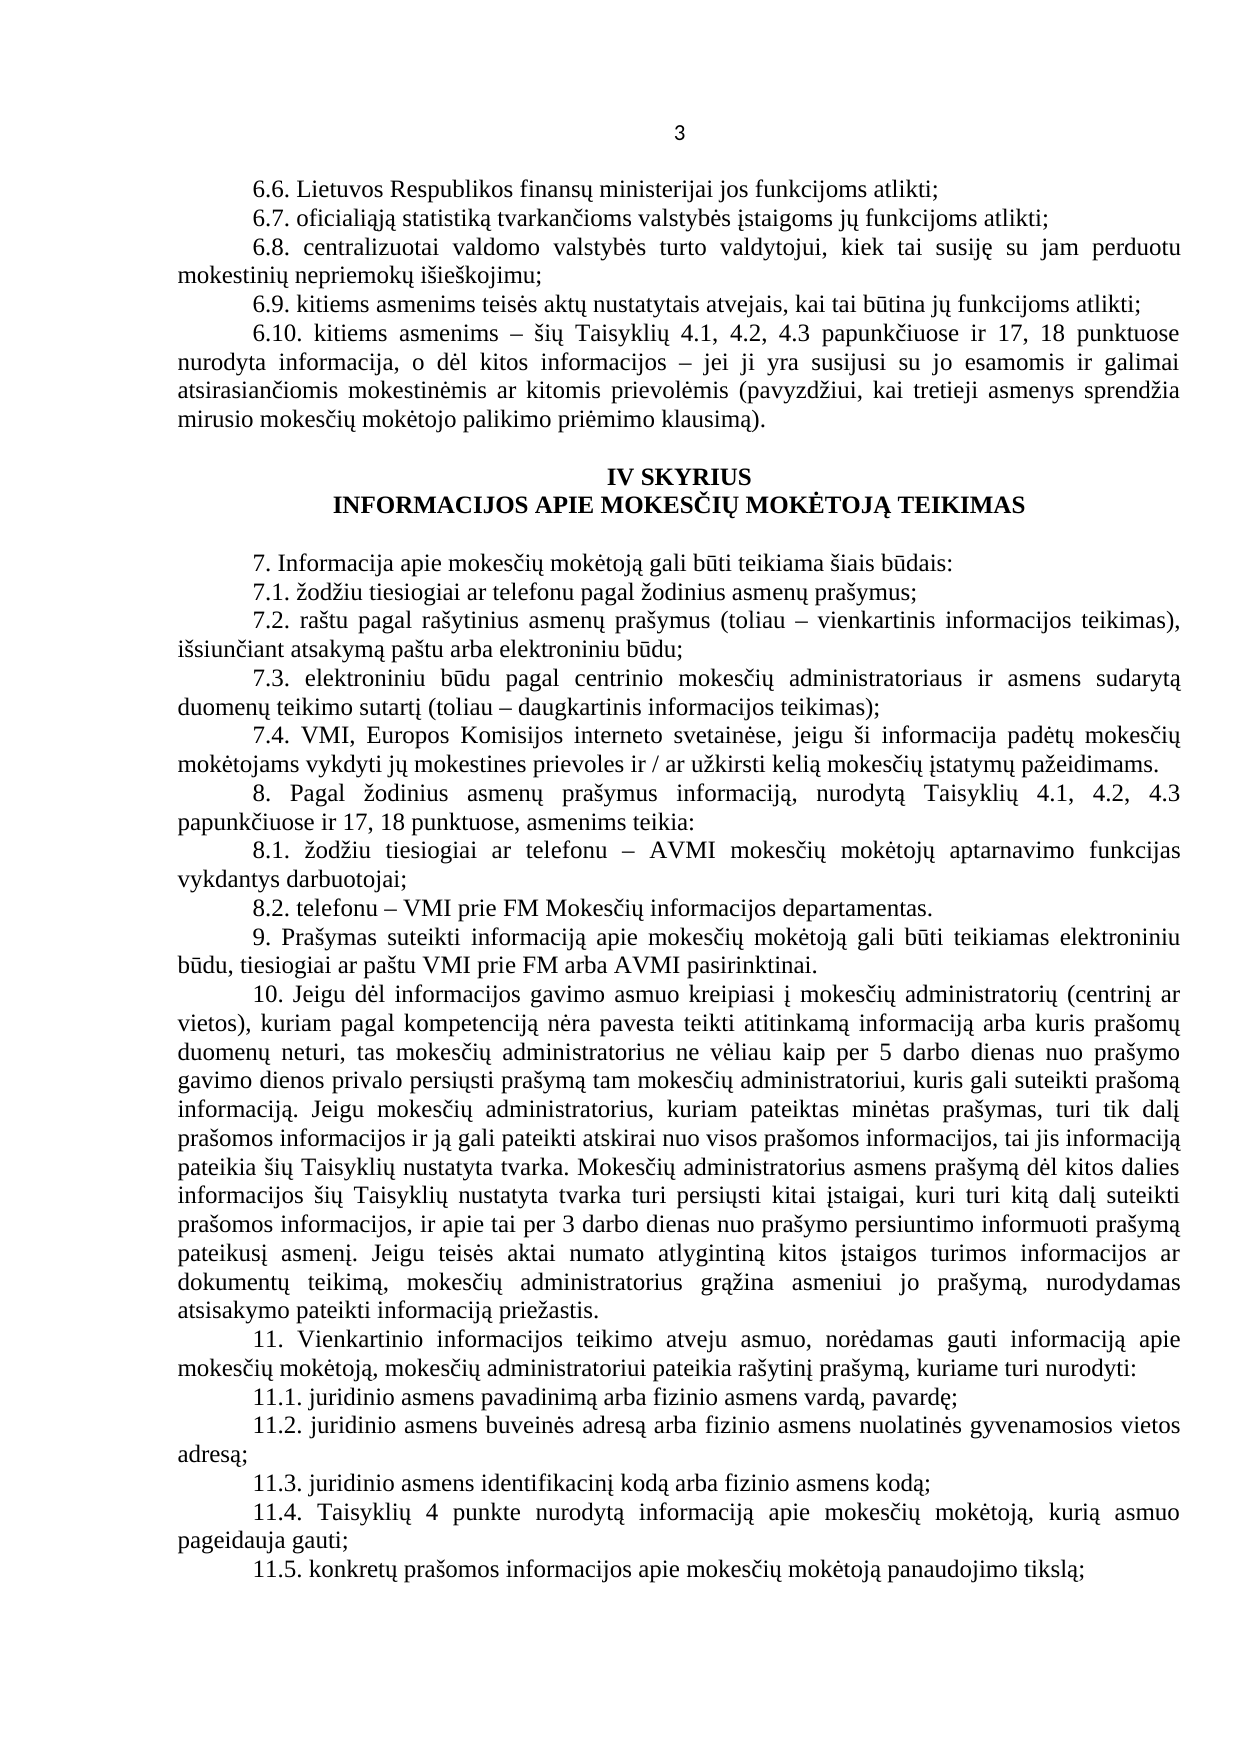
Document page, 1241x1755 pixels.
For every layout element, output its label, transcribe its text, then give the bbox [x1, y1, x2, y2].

text 7.3. elektroniniu būdu pagal centrinio mokesčių administratoriaus ir asmens sudarytą duomenų teikimo sutartį (toliau – daugkartinis informacijos teikimas); [177, 663, 1181, 720]
text INFORMACIJOS APIE MOKESČIŲ MOKĖTOJĄ TEIKIMAS [177, 490, 1181, 519]
text 9. Prašymas suteikti informaciją apie mokesčių mokėtoją gali būti teikiamas elektroniniu būdu, tiesiogiai ar paštu VMI prie FM arba AVMI pasirinktinai. [177, 922, 1181, 979]
text 8. Pagal žodinius asmenų prašymus informaciją, nurodytą Taisyklių 4.1, 4.2, 4.3 papunkčiuose ir 17, 18 punktuose, asmenims teikia: [177, 778, 1181, 835]
text IV SKYRIUS [177, 462, 1181, 490]
text 11.2. juridinio asmens buveinės adresą arba fizinio asmens nuolatinės gyvenamosios vietos adresą; [177, 1410, 1181, 1468]
text 7.4. VMI, Europos Komisijos interneto svetainėse, jeigu ši informacija padėtų mokesčių mokėtojams vykdyti jų mokestines prievoles ir / ar užkirsti kelią mokesčių įstatymų pažeidimams. [177, 720, 1181, 778]
text 11.5. konkretų prašomos informacijos apie mokesčių mokėtoją panaudojimo tikslą; [177, 1554, 1181, 1583]
text 11.3. juridinio asmens identifikacinį kodą arba fizinio asmens kodą; [177, 1468, 1181, 1497]
text 11.1. juridinio asmens pavadinimą arba fizinio asmens vardą, pavardę; [177, 1382, 1181, 1410]
text 8.2. telefonu – VMI prie FM Mokesčių informacijos departamentas. [177, 893, 1181, 922]
text 6.9. kitiems asmenims teisės aktų nustatytais atvejais, kai tai būtina jų funkcijoms atlikti; [177, 289, 1181, 318]
text 7. Informacija apie mokesčių mokėtoją gali būti teikiama šiais būdais: [177, 548, 1181, 577]
text 7.1. žodžiu tiesiogiai ar telefonu pagal žodinius asmenų prašymus; [177, 577, 1181, 605]
text 6.8. centralizuotai valdomo valstybės turto valdytojui, kiek tai susiję su jam perduotu mokestinių nepriemokų išieškojimu; [177, 232, 1181, 289]
text 11.4. Taisyklių 4 punkte nurodytą informaciją apie mokesčių mokėtoją, kurią asmuo pageidauja gauti; [177, 1497, 1181, 1554]
text 8.1. žodžiu tiesiogiai ar telefonu – AVMI mokesčių mokėtojų aptarnavimo funkcijas vykdantys darbuotojai; [177, 835, 1181, 893]
text 10. Jeigu dėl informacijos gavimo asmuo kreipiasi į mokesčių administratorių (centrinį ar vietos), kuriam pagal kompetenciją nėra pavesta teikti atitinkamą informaciją arba kuris prašomų duomenų neturi, tas mokesčių administratorius ne vėliau kaip per 5 darbo dienas nuo prašymo gavimo dienos privalo persiųsti prašymą tam mokesčių administratoriui, kuris gali suteikti prašomą informaciją. Jeigu mokesčių administratorius, kuriam pateiktas minėtas prašymas, turi tik dalį prašomos informacijos ir ją gali pateikti atskirai nuo visos prašomos informacijos, tai jis informaciją pateikia šių Taisyklių nustatyta tvarka. Mokesčių administratorius asmens prašymą dėl kitos dalies informacijos šių Taisyklių nustatyta tvarka turi persiųsti kitai įstaigai, kuri turi kitą dalį suteikti prašomos informacijos, ir apie tai per 3 darbo dienas nuo prašymo persiuntimo informuoti prašymą pateikusį asmenį. Jeigu teisės aktai numato atlygintiną kitos įstaigos turimos informacijos ar dokumentų teikimą, mokesčių administratorius grąžina asmeniui jo prašymą, nurodydamas atsisakymo pateikti informaciją priežastis. [177, 979, 1181, 1324]
text 11. Vienkartinio informacijos teikimo atveju asmuo, norėdamas gauti informaciją apie mokesčių mokėtoją, mokesčių administratoriui pateikia rašytinį prašymą, kuriame turi nurodyti: [177, 1324, 1181, 1382]
text 6.6. Lietuvos Respublikos finansų ministerijai jos funkcijoms atlikti; [177, 174, 1181, 203]
text 7.2. raštu pagal rašytinius asmenų prašymus (toliau – vienkartinis informacijos teikimas), išsiunčiant atsakymą paštu arba elektroniniu būdu; [177, 605, 1181, 663]
text 6.10. kitiems asmenims – šių Taisyklių 4.1, 4.2, 4.3 papunkčiuose ir 17, 18 punktuose nurodyta informacija, o dėl kitos informacijos – jei ji yra susijusi su jo esamomis ir galimai atsirasiančiomis mokestinėmis ar kitomis prievolėmis (pavyzdžiui, kai tretieji asmenys sprendžia mirusio mokesčių mokėtojo palikimo priėmimo klausimą). [177, 318, 1181, 433]
text 6.7. oficialiąją statistiką tvarkančioms valstybės įstaigoms jų funkcijoms atlikti; [177, 203, 1181, 232]
